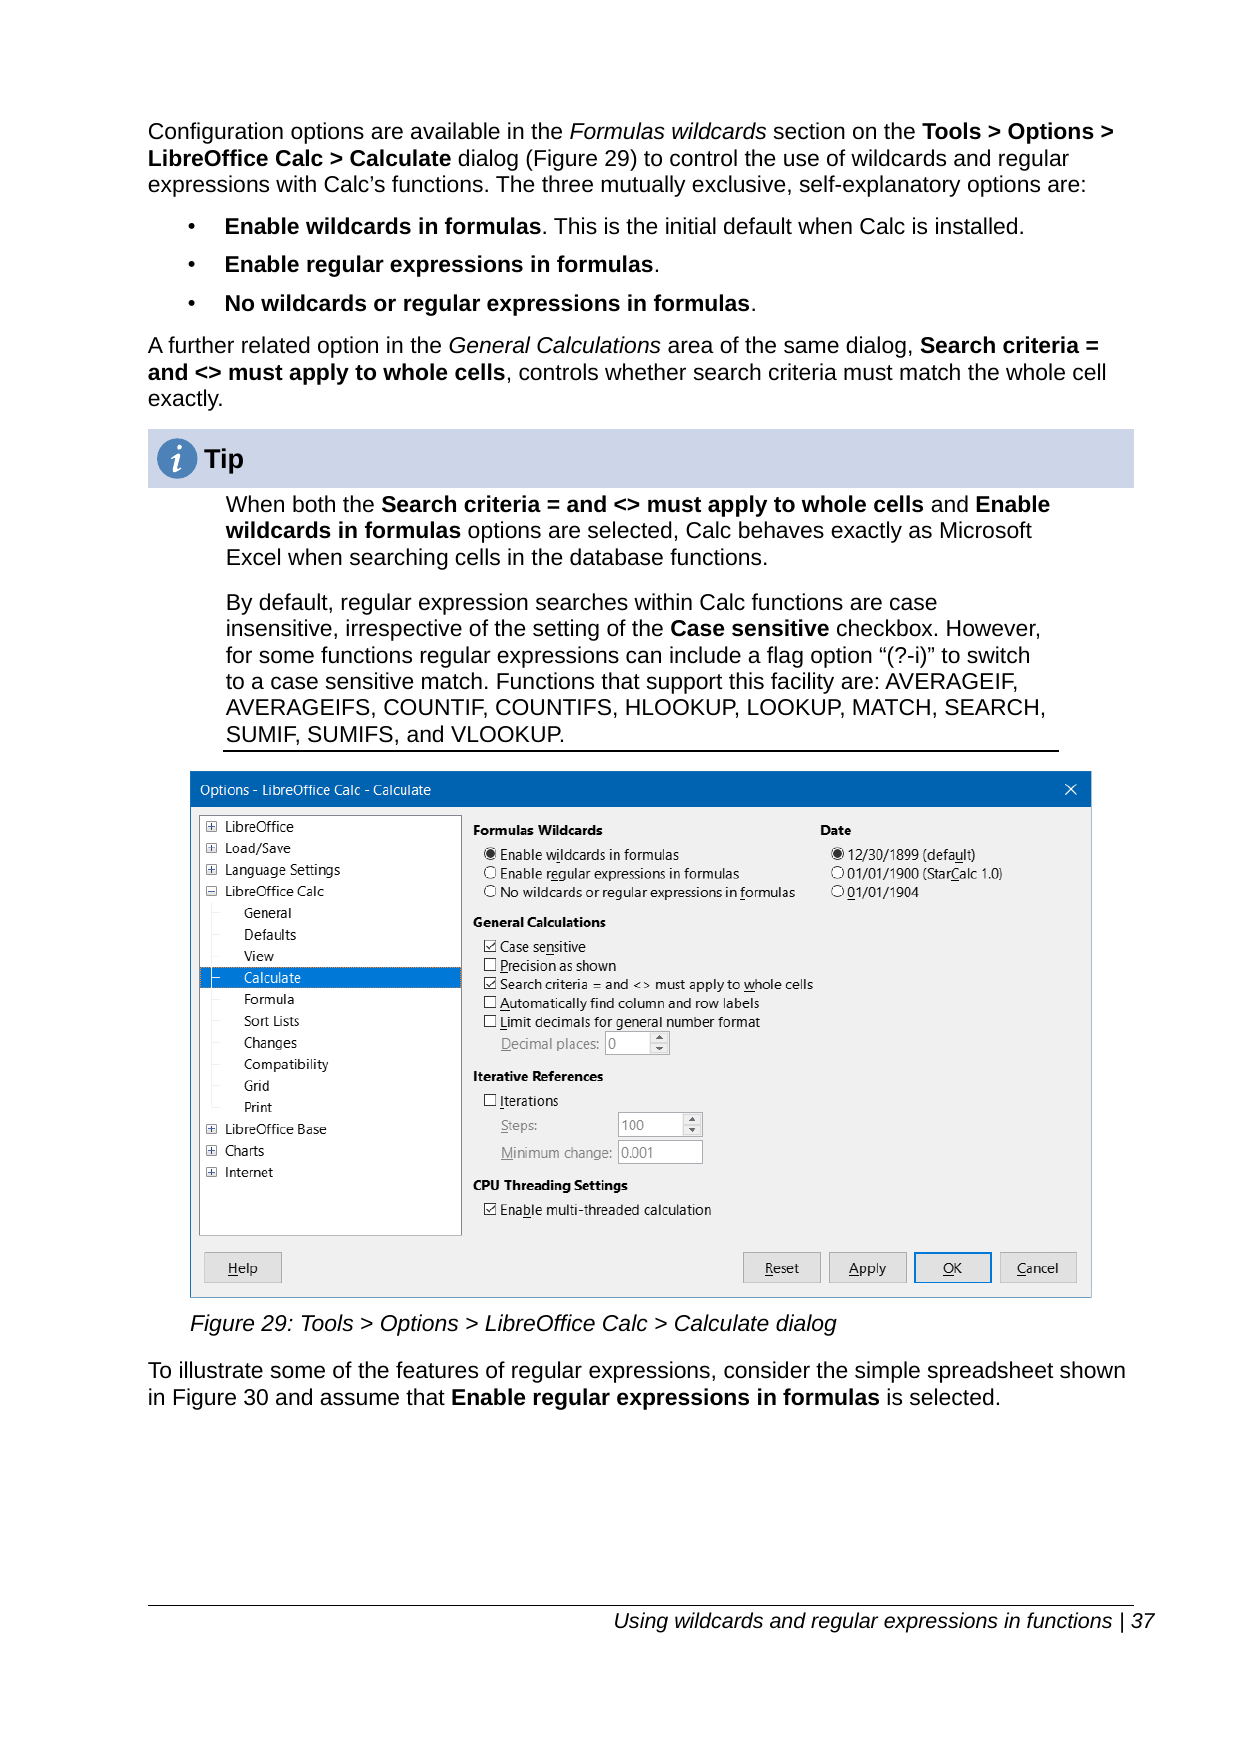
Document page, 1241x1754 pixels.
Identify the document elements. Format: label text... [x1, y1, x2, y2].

list Enable wildcards in formulas. This is the initial default when Calc is installed. [185, 210, 1134, 239]
text To illustrate some of the features of regular expressions, consider the simple spreadsheet shown in Figure 30 and assume that Enable regular expressions in formulas is selected. [148, 1357, 1134, 1410]
text A further related option in the General Calculations area of the same dialog, Search criteria = and <> must apply to whole cells, controls whether search criteria must match the whole cell exactly. [148, 332, 1134, 411]
text Figure 29: Tools > Options > LibreOffice Calc > Calculate dialog [190, 1310, 1092, 1337]
list Enable regular expressions in formulas. [185, 248, 1134, 278]
picture [190, 771, 1092, 1298]
text When both the Search criteria = and <> must apply to whole cells and Enable wildcards in formulas options are selected, Calc behaves exactly as Microsoft Excel when searching cells in the database functions. [223, 488, 1059, 570]
text Configuration options are available in the Formulas wildcards section on the Tools > Options > LibreOffice Calc > Calculate dialog (Figure 29) to control the use of wildcards and regular expressions with Calc’s functions. The three mutually exclusive, self-explanatory options are: [148, 118, 1134, 197]
subtitle Tip [148, 429, 1134, 488]
list No wildcards or regular expressions in formulas. [185, 287, 1134, 319]
text By default, regular expression searches within Calc functions are case insensitive, irrespective of the setting of the Case sensitive checkbox. However, for some functions regular expressions can include a flag option “(?-i)” to switch to a case sensitive match. Functions that support this facility are: AVERAGEIF, AVERAGEIFS, COUNTIF, COUNTIFS, HLOOKUP, LOOKUP, MATCH, SEARCH, SUMIF, SUMIFS, and VLOOKUP. [223, 586, 1059, 750]
